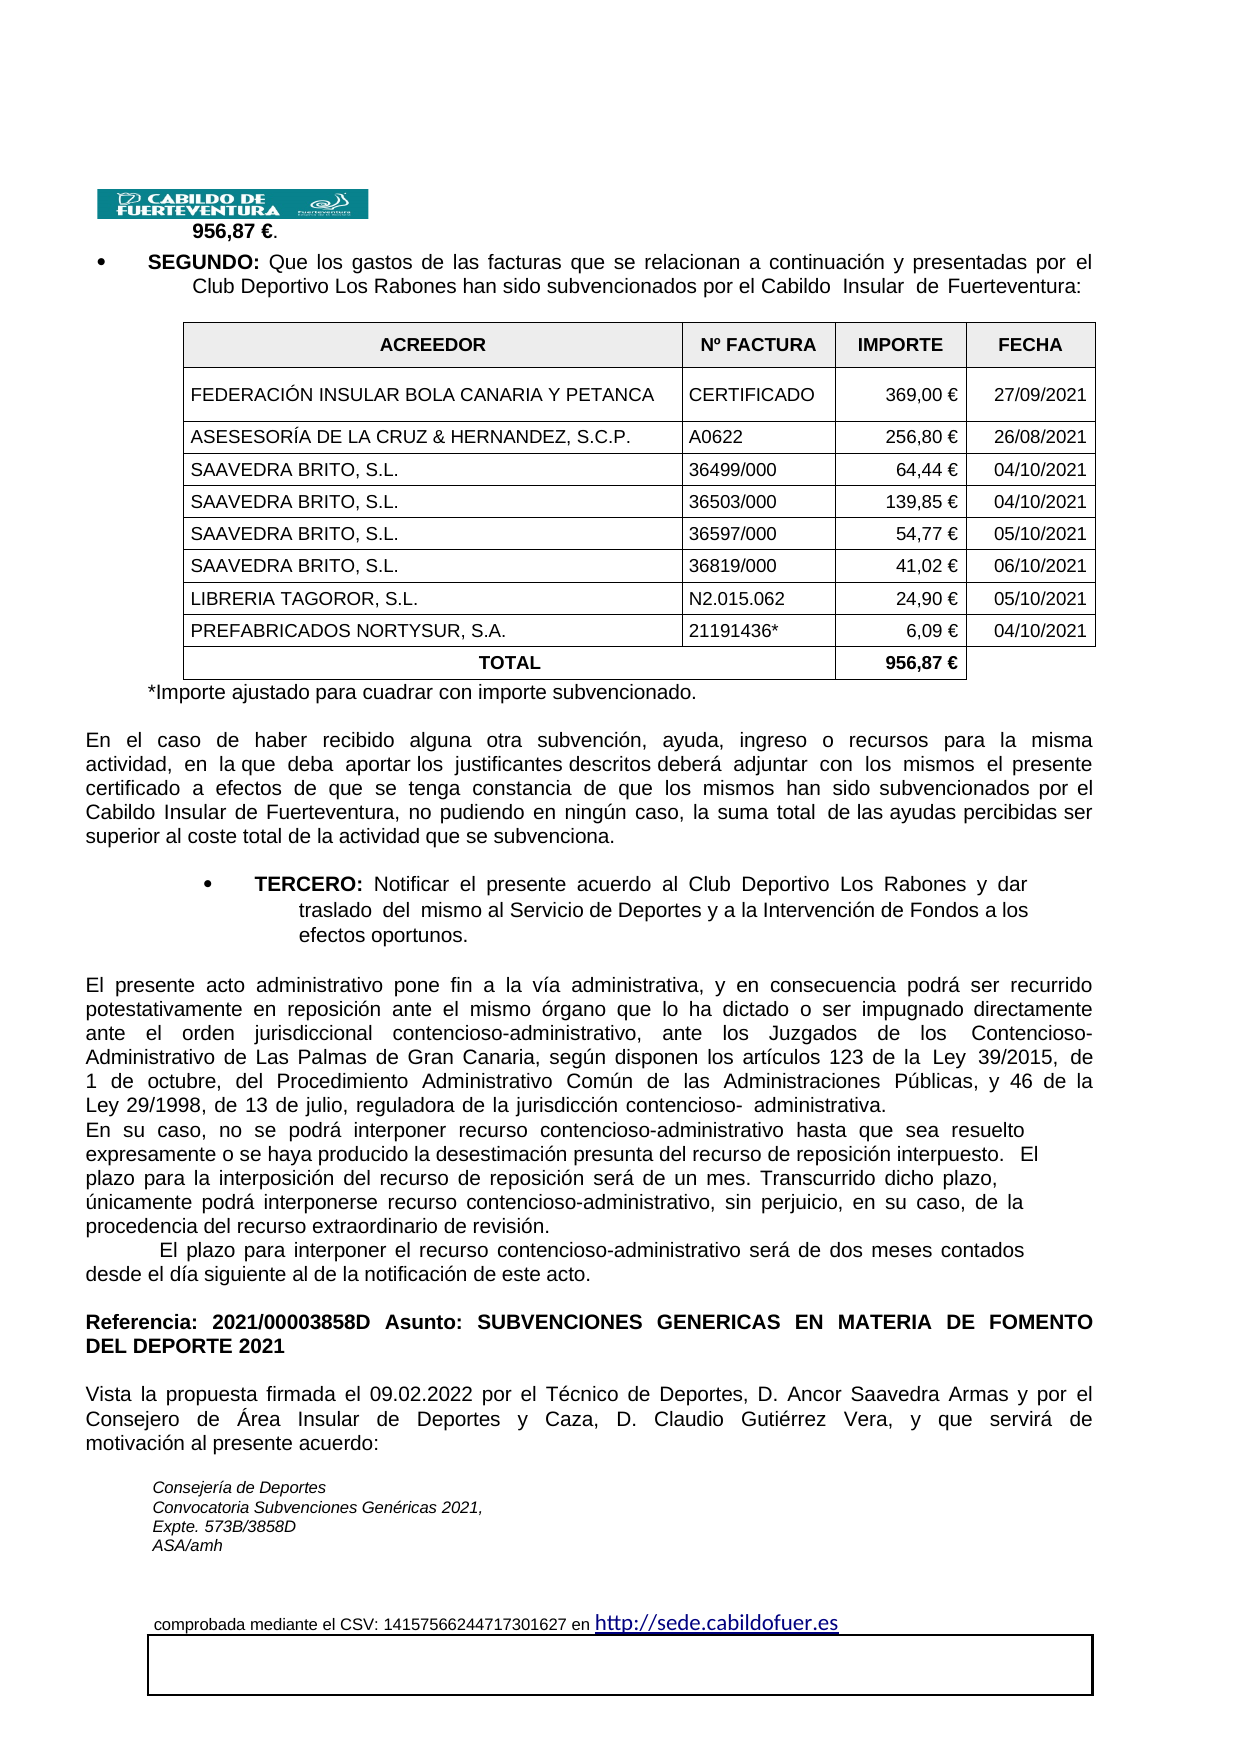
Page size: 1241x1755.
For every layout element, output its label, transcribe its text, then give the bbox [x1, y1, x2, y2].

text En su caso, no se podrá interponer recurso contencioso-administrativo hasta que sea resuelto expresamente o se haya producido la desestimación presunta del recurso de reposición interpuesto. El plazo para la interposición del recurso de reposición será de un mes. Transcurrido dicho plazo, únicamente podrá interponerse recurso contencioso-administrativo, sin perjuicio, en su caso, de la procedencia del recurso extraordinario de revisión. [85, 1117, 1088, 1238]
table_cell LIBRERIA TAGOROR, S.L. [184, 583, 682, 614]
table_cell 24,90 € [836, 583, 966, 614]
table_cell 54,77 € [836, 518, 966, 549]
table_header FECHA [967, 323, 1095, 367]
table_cell 04/10/2021 [967, 486, 1095, 517]
table_cell N2.015.062 [683, 583, 835, 614]
table_cell 27/09/2021 [967, 368, 1095, 421]
table_cell [967, 647, 1096, 678]
table_cell SAAVEDRA BRITO, S.L. [184, 454, 682, 485]
subtitle Referencia: 2021/00003858D Asunto: SUBVENCIONES GENERICAS EN MATERIA DE FOMENTO DEL DEPORTE 2021 [85, 1310, 1093, 1358]
table_cell 36819/000 [683, 550, 835, 582]
table_cell 04/10/2021 [967, 454, 1095, 485]
list SEGUNDO: Que los gastos de las facturas que se relacionan a continuación y presentadas por el Club Deportivo Los Rabones han sido subvencionados por el Cabildo Insular de Fuerteventura: [98, 249, 1093, 298]
table_cell 36503/000 [683, 486, 835, 517]
text Convocatoria Subvenciones Genéricas 2021, Expte. 573B/3858D [152, 1497, 528, 1536]
table_cell 05/10/2021 [967, 583, 1095, 614]
table_cell 6,09 € [836, 615, 966, 646]
table_cell FEDERACIÓN INSULAR BOLA CANARIA Y PETANCA [184, 368, 682, 421]
table_cell PREFABRICADOS NORTYSUR, S.A. [184, 615, 682, 646]
table_cell 41,02 € [836, 550, 966, 582]
table_cell CERTIFICADO [683, 368, 835, 421]
table_cell 36499/000 [683, 454, 835, 485]
text En el caso de haber recibido alguna otra subvención, ayuda, ingreso o recursos para la misma actividad, en la que deba aportar los justificantes descritos deberá adjuntar con los mismos el presente certificado a efectos de que se tenga constancia de que los mismos han sido subvencionados por el Cabildo Insular de Fuerteventura, no pudiendo en ningún caso, la suma total de las ayudas percibidas ser superior al coste total de la actividad que se subvenciona. [85, 727, 1093, 848]
table_cell TOTAL [184, 647, 835, 678]
table_cell SAAVEDRA BRITO, S.L. [184, 518, 682, 549]
table_cell A0622 [683, 422, 835, 452]
table_cell ASESESORÍA DE LA CRUZ & HERNANDEZ, S.C.P. [184, 422, 682, 452]
picture [97, 189, 369, 219]
list TERCERO: Notificar el presente acuerdo al Club Deportivo Los Rabones y dar traslado del mismo al Servicio de Deportes y a la Intervención de Fondos a los efectos oportunos. [204, 872, 1091, 947]
table_header Nº FACTURA [683, 323, 835, 367]
text Vista la propuesta firmada el 09.02.2022 por el Técnico de Deportes, D. Ancor Saavedra Armas y por el Consejero de Área Insular de Deportes y Caza, D. Claudio Gutiérrez Vera, y que servirá de motivación al presente acuerdo: [85, 1382, 1093, 1454]
table_cell 05/10/2021 [967, 518, 1095, 549]
table_cell 21191436* [683, 615, 835, 646]
table_cell 36597/000 [683, 518, 835, 549]
text ASA/amh [152, 1536, 1107, 1555]
text El presente acto administrativo pone fin a la vía administrativa, y en consecuencia podrá ser recurrido potestativamente en reposición ante el mismo órgano que lo ha dictado o ser impugnado directamente ante el orden jurisdiccional contencioso-administrativo, ante los Juzgados de los Contencioso-Administrativo de Las Palmas de Gran Canaria, según disponen los artículos 123 de la Ley 39/2015, de 1 de octubre, del Procedimiento Administrativo Común de las Administraciones Públicas, y 46 de la Ley 29/1998, de 13 de julio, reguladora de la jurisdicción contencioso- administrativa. [85, 972, 1093, 1117]
table_cell SAAVEDRA BRITO, S.L. [184, 550, 682, 582]
table_cell 369,00 € [836, 368, 966, 421]
table_cell 64,44 € [836, 454, 966, 485]
table_cell 956,87 € [836, 647, 966, 678]
table_cell 06/10/2021 [967, 550, 1095, 582]
table_cell 26/08/2021 [967, 422, 1095, 452]
table_cell 04/10/2021 [967, 615, 1095, 646]
text *Importe ajustado para cuadrar con importe subvencionado. [148, 679, 1107, 703]
text Consejería de Deportes [152, 1478, 1107, 1497]
text El plazo para interponer el recurso contencioso-administrativo será de dos meses contados desde el día siguiente al de la notificación de este acto. [85, 1238, 1091, 1286]
list 956,87 €. [98, 219, 1089, 243]
table_header IMPORTE [836, 323, 966, 367]
table_cell SAAVEDRA BRITO, S.L. [184, 486, 682, 517]
table_cell 139,85 € [836, 486, 966, 517]
table_header ACREEDOR [184, 323, 682, 367]
table_cell 256,80 € [836, 422, 966, 452]
